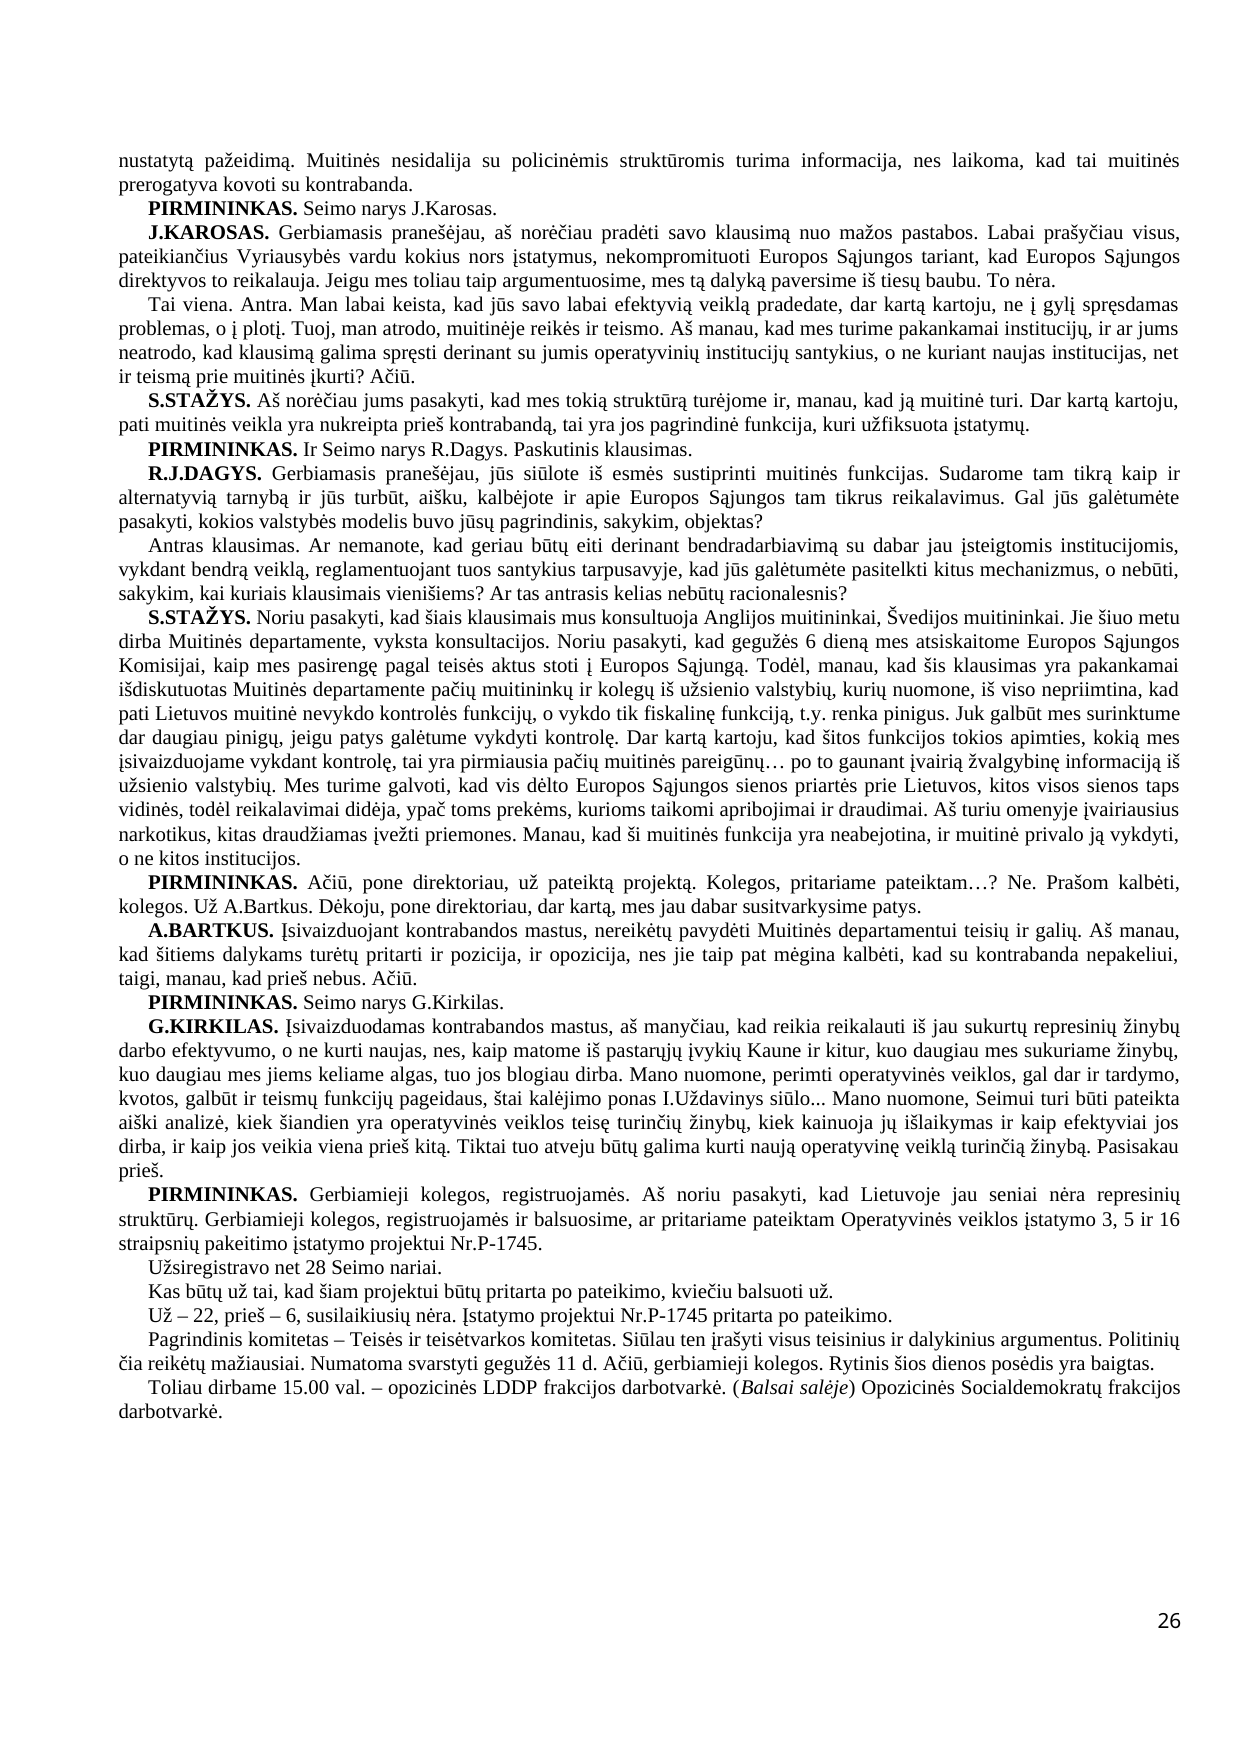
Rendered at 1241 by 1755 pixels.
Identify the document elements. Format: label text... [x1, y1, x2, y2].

text Užsiregistravo net 28 Seimo nariai. [118, 1254, 1181, 1279]
text A.BARTKUS. Įsivaizduojant kontrabandos mastus, nereikėtų pavydėti Muitinės departamentui teisių ir galių. Aš manau, kad šitiems dalykams turėtų pritarti ir pozicija, ir opozicija, nes jie taip pat mėgina kalbėti, kad su kontrabanda nepakeliui, taigi, manau, kad prieš nebus. Ačiū. [118, 918, 1181, 990]
text nustatytą pažeidimą. Muitinės nesidalija su policinėmis struktūromis turima informacija, nes laikoma, kad tai muitinės prerogatyva kovoti su kontrabanda. [118, 148, 1181, 196]
text Pagrindinis komitetas – Teisės ir teisėtvarkos komitetas. Siūlau ten įrašyti visus teisinius ir dalykinius argumentus. Politinių čia reikėtų mažiausiai. Numatoma svarstyti gegužės 11 d. Ačiū, gerbiamieji kolegos. Rytinis šios dienos posėdis yra baigtas. [118, 1327, 1181, 1375]
text PIRMININKAS. Gerbiamieji kolegos, registruojamės. Aš noriu pasakyti, kad Lietuvoje jau seniai nėra represinių struktūrų. Gerbiamieji kolegos, registruojamės ir balsuosime, ar pritariame pateiktam Operatyvinės veiklos įstatymo 3, 5 ir 16 straipsnių pakeitimo įstatymo projektui Nr.P-1745. [118, 1182, 1181, 1254]
text Antras klausimas. Ar nemanote, kad geriau būtų eiti derinant bendradarbiavimą su dabar jau įsteigtomis institucijomis, vykdant bendrą veiklą, reglamentuojant tuos santykius tarpusavyje, kad jūs galėtumėte pasitelkti kitus mechanizmus, o nebūti, sakykim, kai kuriais klausimais vienišiems? Ar tas antrasis kelias nebūtų racionalesnis? [118, 533, 1181, 605]
text PIRMININKAS. Ir Seimo narys R.Dagys. Paskutinis klausimas. [118, 436, 1181, 461]
text PIRMININKAS. Seimo narys J.Karosas. [118, 196, 1181, 220]
text Kas būtų už tai, kad šiam projektui būtų pritarta po pateikimo, kviečiu balsuoti už. [118, 1279, 1181, 1303]
text S.STAŽYS. Aš norėčiau jums pasakyti, kad mes tokią struktūrą turėjome ir, manau, kad ją muitinė turi. Dar kartą kartoju, pati muitinės veikla yra nukreipta prieš kontrabandą, tai yra jos pagrindinė funkcija, kuri užfiksuota įstatymų. [118, 388, 1181, 436]
text PIRMININKAS. Seimo narys G.Kirkilas. [118, 990, 1181, 1014]
text S.STAŽYS. Noriu pasakyti, kad šiais klausimais mus konsultuoja Anglijos muitininkai, Švedijos muitininkai. Jie šiuo metu dirba Muitinės departamente, vyksta konsultacijos. Noriu pasakyti, kad gegužės 6 dieną mes atsiskaitome Europos Sąjungos Komisijai, kaip mes pasirengę pagal teisės aktus stoti į Europos Sąjungą. Todėl, manau, kad šis klausimas yra pakankamai išdiskutuotas Muitinės departamente pačių muitininkų ir kolegų iš užsienio valstybių, kurių nuomone, iš viso nepriimtina, kad pati Lietuvos muitinė nevykdo kontrolės funkcijų, o vykdo tik fiskalinę funkciją, t.y. renka pinigus. Juk galbūt mes surinktume dar daugiau pinigų, jeigu patys galėtume vykdyti kontrolę. Dar kartą kartoju, kad šitos funkcijos tokios apimties, kokią mes įsivaizduojame vykdant kontrolę, tai yra pirmiausia pačių muitinės pareigūnų… po to gaunant įvairią žvalgybinę informaciją iš užsienio valstybių. Mes turime galvoti, kad vis dėlto Europos Sąjungos sienos priartės prie Lietuvos, kitos visos sienos taps vidinės, todėl reikalavimai didėja, ypač toms prekėms, kurioms taikomi apribojimai ir draudimai. Aš turiu omenyje įvairiausius narkotikus, kitas draudžiamas įvežti priemones. Manau, kad ši muitinės funkcija yra neabejotina, ir muitinė privalo ją vykdyti, o ne kitos institucijos. [118, 605, 1181, 869]
text G.KIRKILAS. Įsivaizduodamas kontrabandos mastus, aš manyčiau, kad reikia reikalauti iš jau sukurtų represinių žinybų darbo efektyvumo, o ne kurti naujas, nes, kaip matome iš pastarųjų įvykių Kaune ir kitur, kuo daugiau mes sukuriame žinybų, kuo daugiau mes jiems keliame algas, tuo jos blogiau dirba. Mano nuomone, perimti operatyvinės veiklos, gal dar ir tardymo, kvotos, galbūt ir teismų funkcijų pageidaus, štai kalėjimo ponas I.Uždavinys siūlo... Mano nuomone, Seimui turi būti pateikta aiški analizė, kiek šiandien yra operatyvinės veiklos teisę turinčių žinybų, kiek kainuoja jų išlaikymas ir kaip efektyviai jos dirba, ir kaip jos veikia viena prieš kitą. Tiktai tuo atveju būtų galima kurti naują operatyvinę veiklą turinčią žinybą. Pasisakau prieš. [118, 1014, 1181, 1182]
text J.KAROSAS. Gerbiamasis pranešėjau, aš norėčiau pradėti savo klausimą nuo mažos pastabos. Labai prašyčiau visus, pateikiančius Vyriausybės vardu kokius nors įstatymus, nekompromituoti Europos Sąjungos tariant, kad Europos Sąjungos direktyvos to reikalauja. Jeigu mes toliau taip argumentuosime, mes tą dalyką paversime iš tiesų baubu. To nėra. [118, 220, 1181, 292]
text Už – 22, prieš – 6, susilaikiusių nėra. Įstatymo projektui Nr.P-1745 pritarta po pateikimo. [118, 1303, 1181, 1327]
text Tai viena. Antra. Man labai keista, kad jūs savo labai efektyvią veiklą pradedate, dar kartą kartoju, ne į gylį spręsdamas problemas, o į plotį. Tuoj, man atrodo, muitinėje reikės ir teismo. Aš manau, kad mes turime pakankamai institucijų, ir ar jums neatrodo, kad klausimą galima spręsti derinant su jumis operatyvinių institucijų santykius, o ne kuriant naujas institucijas, net ir teismą prie muitinės įkurti? Ačiū. [118, 292, 1181, 388]
text R.J.DAGYS. Gerbiamasis pranešėjau, jūs siūlote iš esmės sustiprinti muitinės funkcijas. Sudarome tam tikrą kaip ir alternatyvią tarnybą ir jūs turbūt, aišku, kalbėjote ir apie Europos Sąjungos tam tikrus reikalavimus. Gal jūs galėtumėte pasakyti, kokios valstybės modelis buvo jūsų pagrindinis, sakykim, objektas? [118, 461, 1181, 533]
text PIRMININKAS. Ačiū, pone direktoriau, už pateiktą projektą. Kolegos, pritariame pateiktam…? Ne. Prašom kalbėti, kolegos. Už A.Bartkus. Dėkoju, pone direktoriau, dar kartą, mes jau dabar susitvarkysime patys. [118, 869, 1181, 918]
text Toliau dirbame 15.00 val. – opozicinės LDDP frakcijos darbotvarkė. (Balsai salėje) Opozicinės Socialdemokratų frakcijos darbotvarkė. [118, 1375, 1181, 1423]
